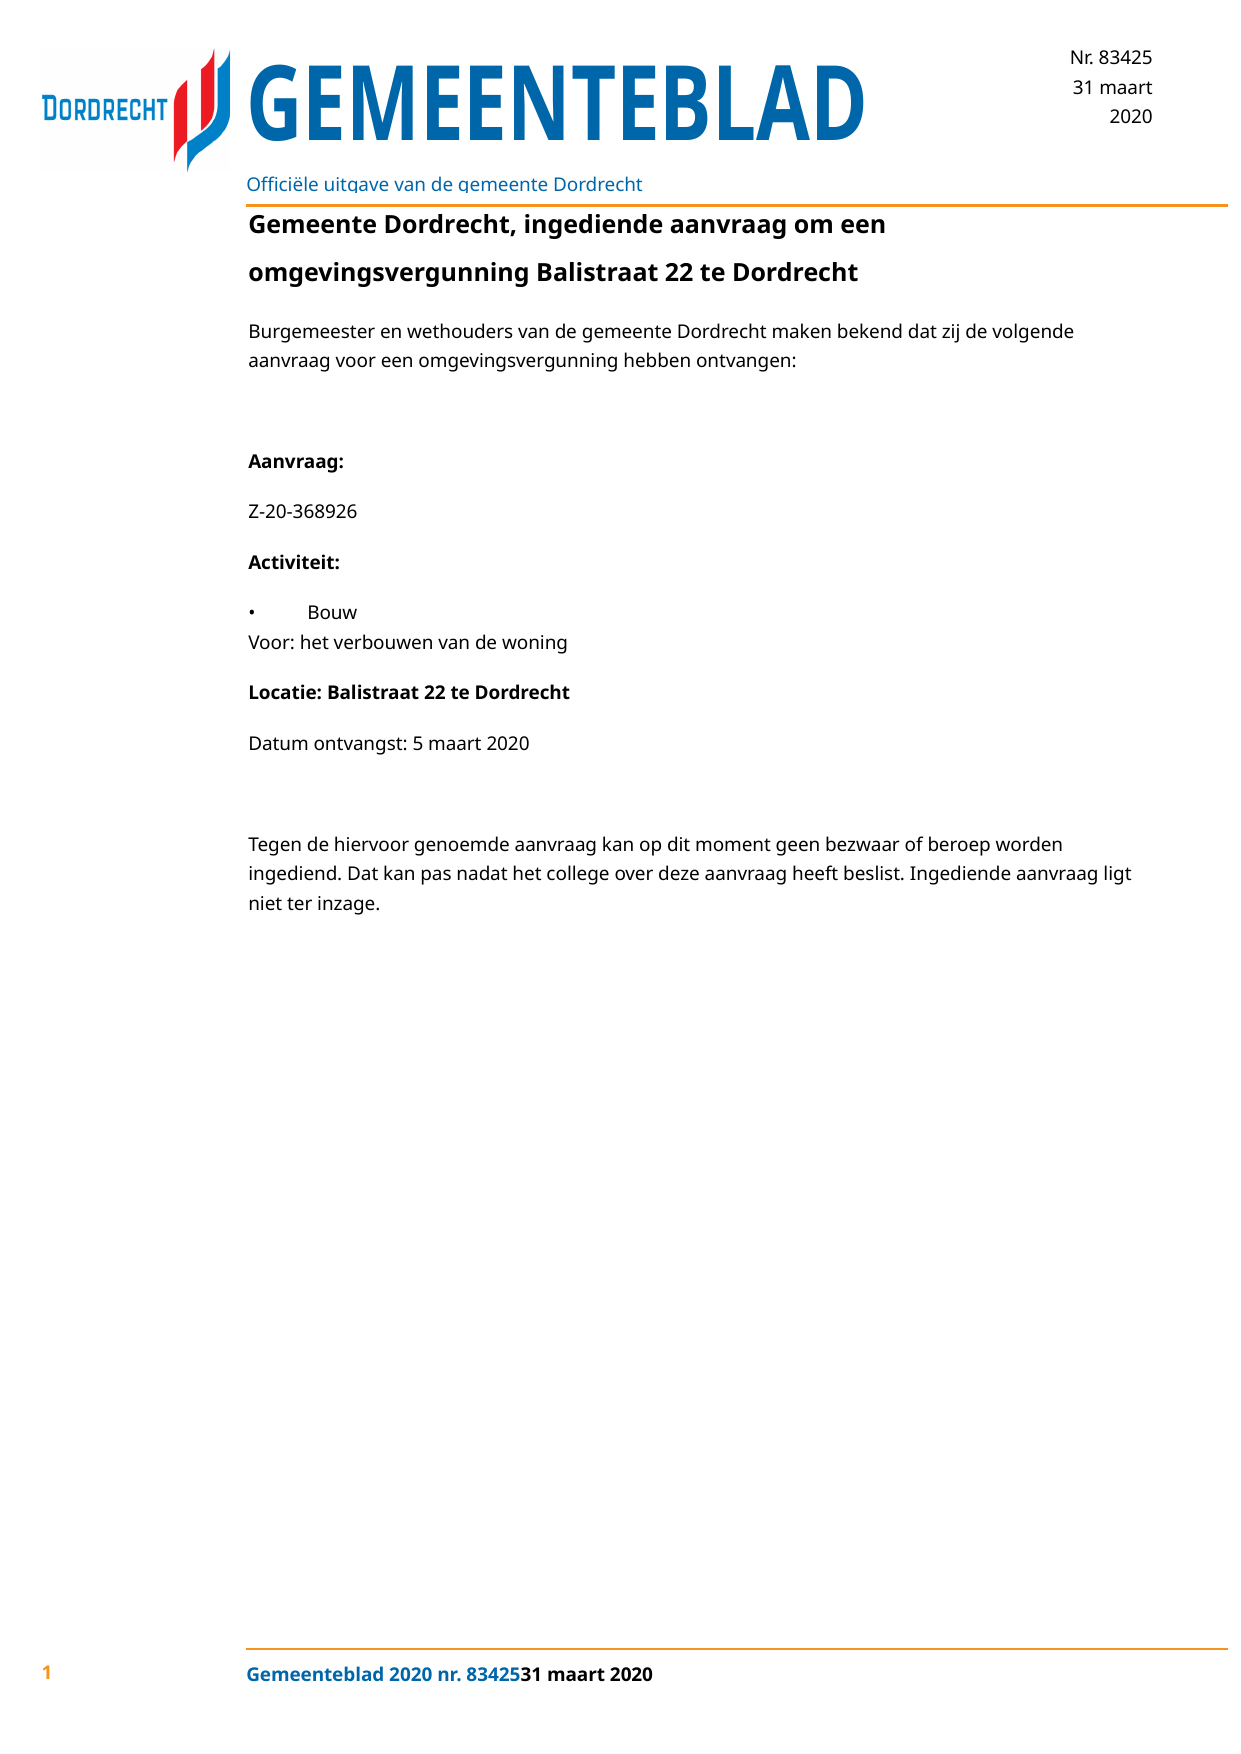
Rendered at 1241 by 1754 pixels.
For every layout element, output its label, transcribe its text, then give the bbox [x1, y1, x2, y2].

text Aanvraag: [248, 448, 1152, 474]
text Voor: het verbouwen van de woning [248, 629, 1152, 655]
text Burgemeester en wethouders van de gemeente Dordrecht maken bekend dat zij de volgende aanvraag voor een omgevingsvergunning hebben ontvangen: [248, 318, 1152, 373]
text Tegen de hiervoor genoemde aanvraag kan op dit moment geen bezwaar of beroep worden ingediend. Dat kan pas nadat het college over deze aanvraag heeft beslist. Ingediende aanvraag ligt niet ter inzage. [248, 831, 1152, 916]
text Gemeente Dordrecht, ingediende aanvraag om een omgevingsvergunning Balistraat 22 te Dordrecht [248, 207, 1152, 288]
text Activiteit: [248, 549, 1152, 575]
list Bouw [248, 599, 1152, 625]
text Locatie: Balistraat 22 te Dordrecht [248, 679, 1152, 705]
text Z-20-368926 [248, 499, 1152, 524]
text Datum ontvangst: 5 maart 2020 [248, 730, 1152, 756]
picture [41, 47, 231, 172]
